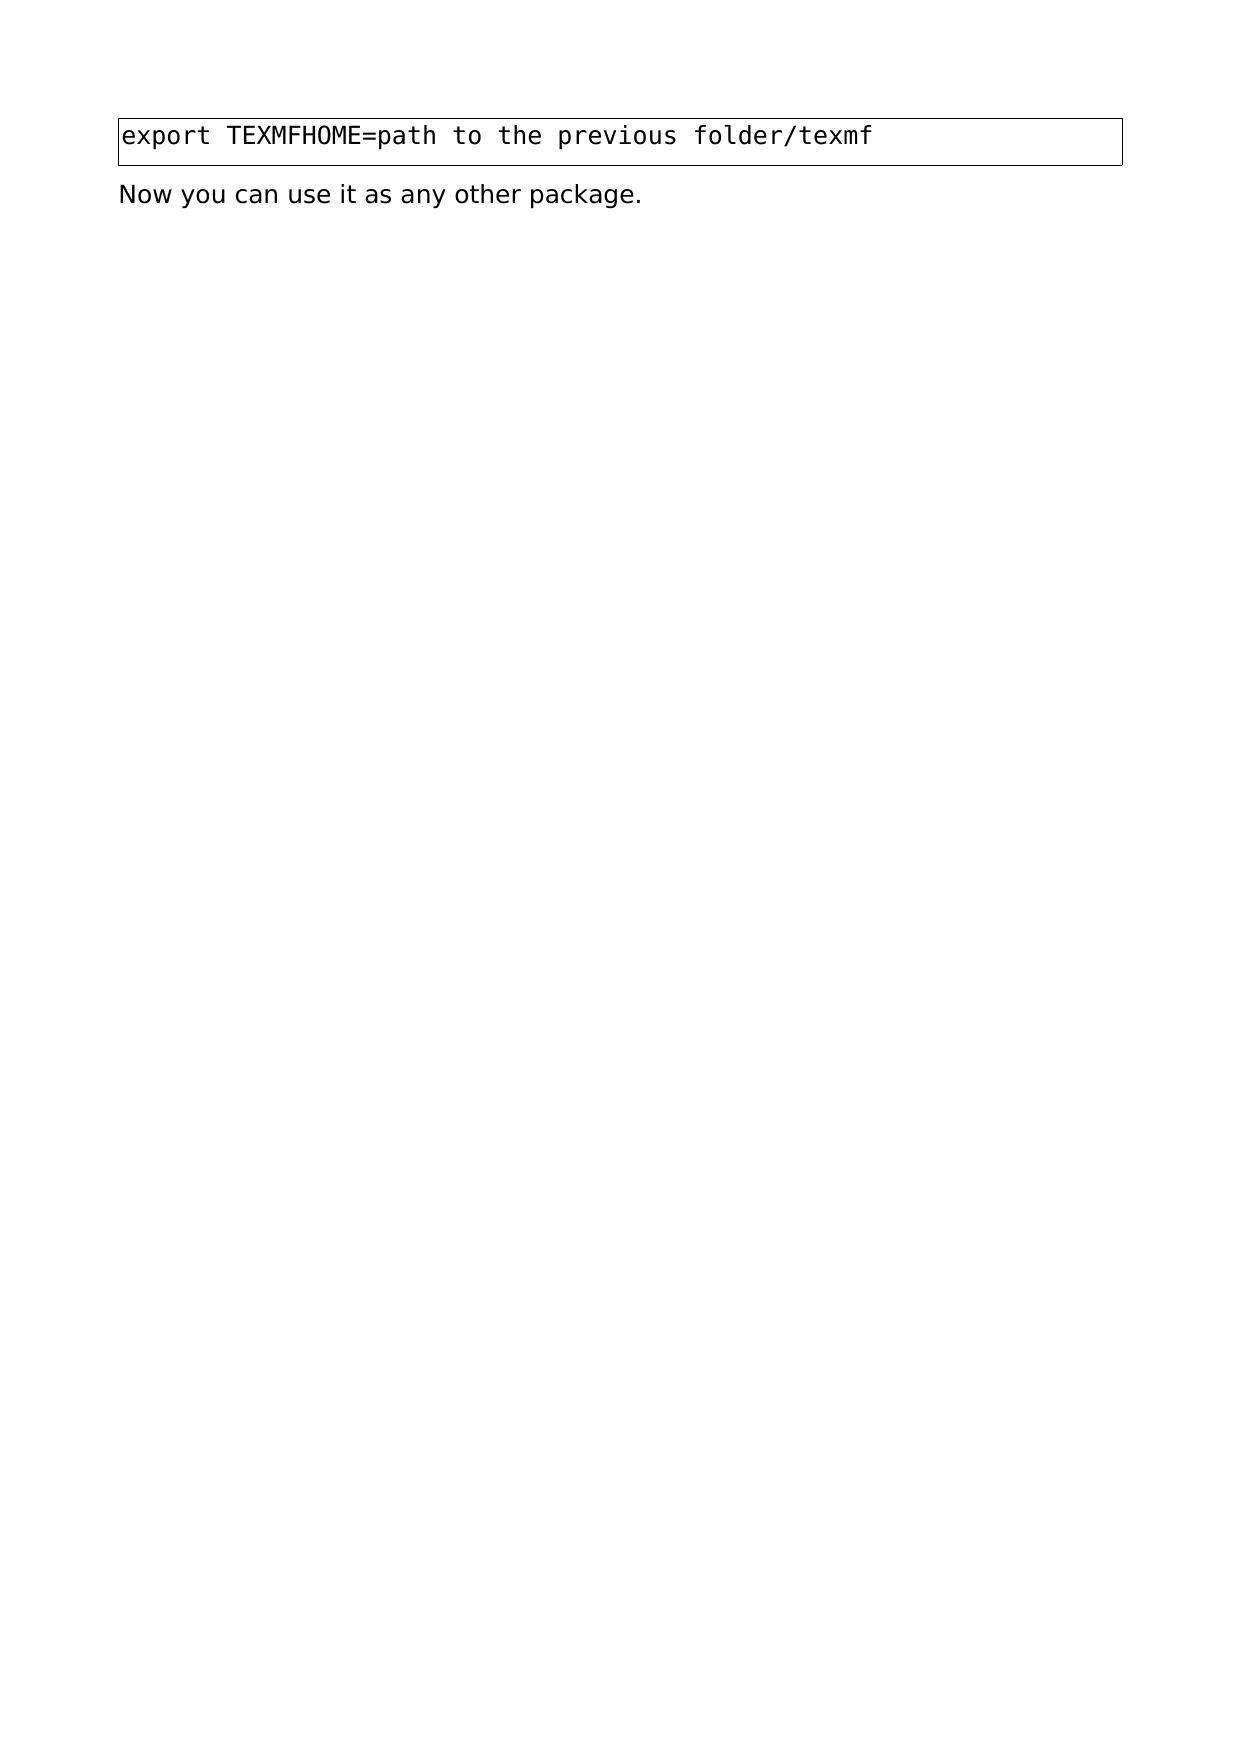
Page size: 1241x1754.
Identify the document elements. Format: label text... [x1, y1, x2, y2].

text Now you can use it as any other package. [118, 180, 1122, 209]
table_header export TEXMFHOME=path to the previous folder/texmf [119, 119, 1122, 165]
